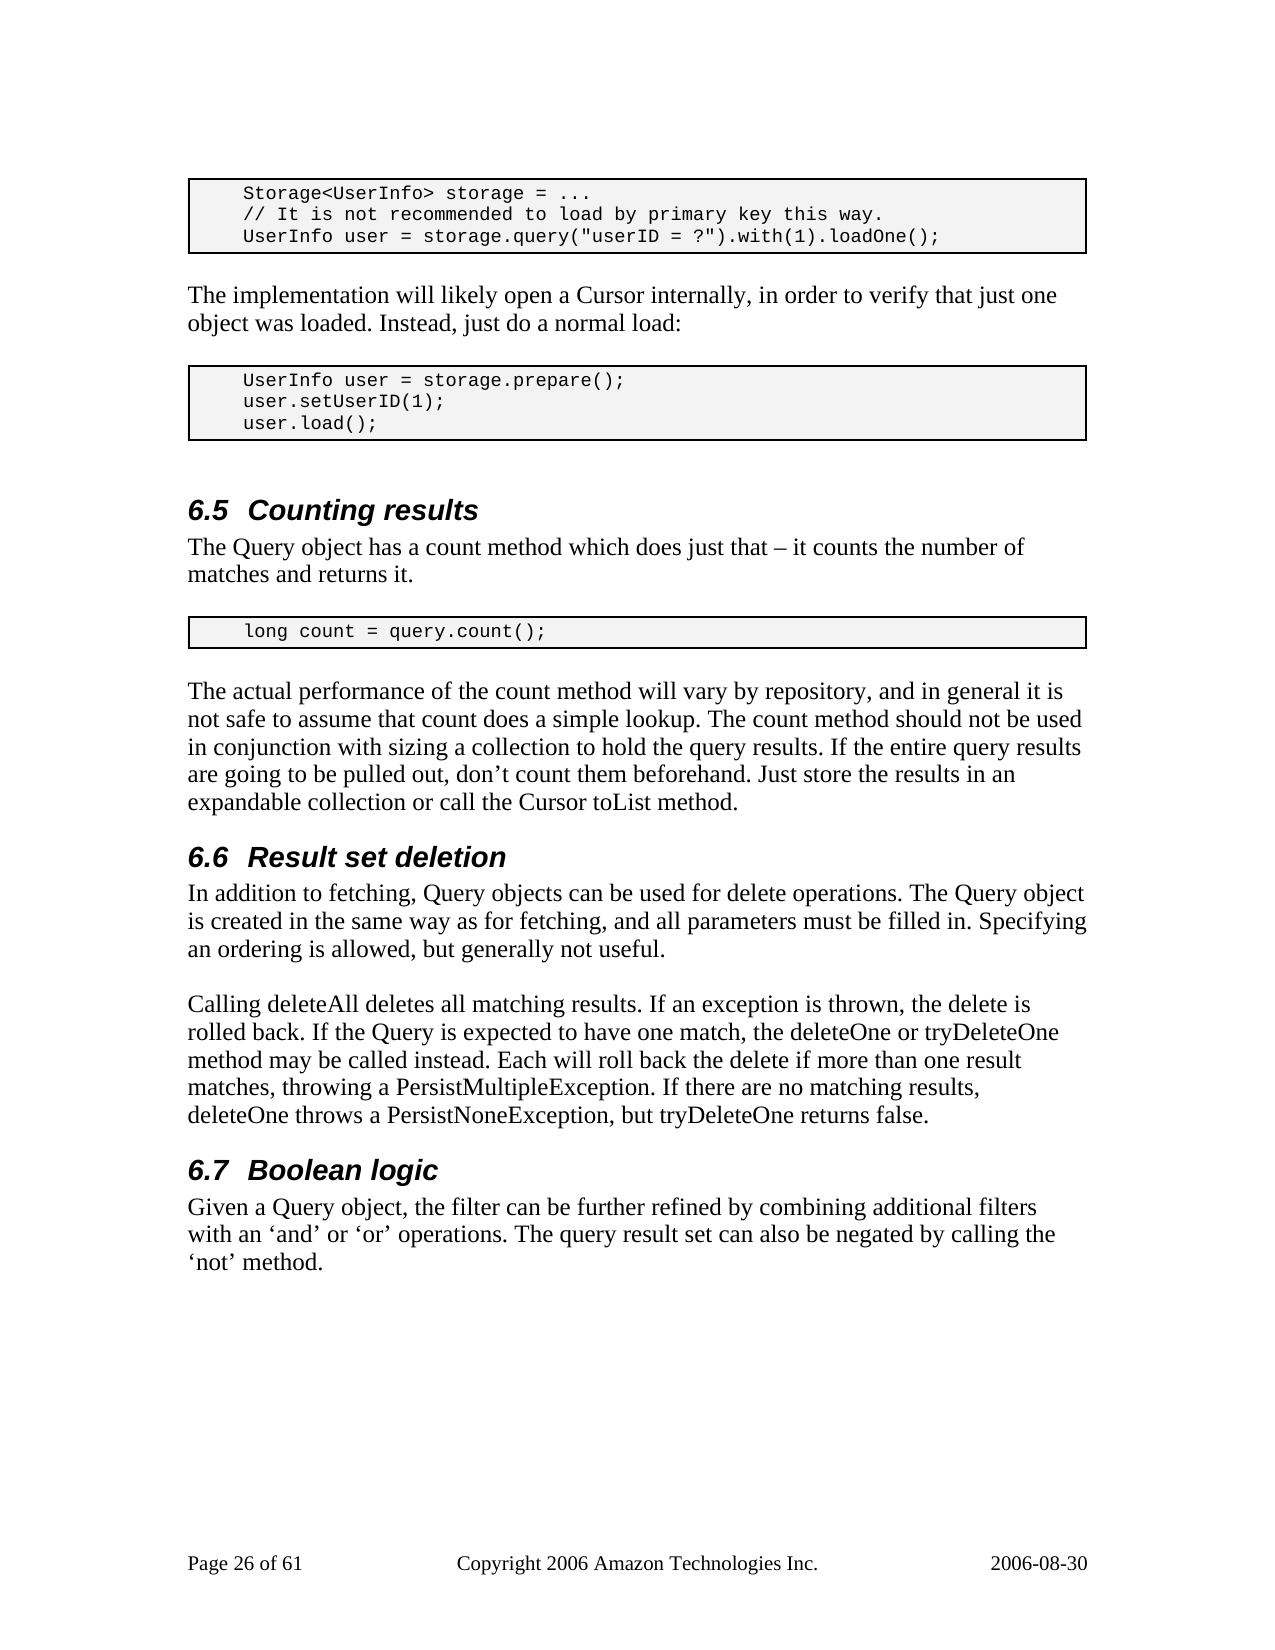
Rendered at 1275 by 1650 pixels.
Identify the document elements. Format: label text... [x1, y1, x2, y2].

text long count = query.count(); [190, 618, 1085, 647]
text The implementation will likely open a Cursor internally, in order to verify that just one object was loaded. Instead, just do a normal load: [187, 282, 1087, 337]
text In addition to fetching, Query objects can be used for delete operations. The Query object is created in the same way as for fetching, and all parameters must be filled in. Specifying an ordering is allowed, but generally not useful. [187, 879, 1087, 963]
text Given a Query object, the filter can be further refined by combining additional filters with an ‘and’ or ‘or’ operations. The query result set can also be negated by calling the ‘not’ method. [187, 1193, 1087, 1276]
text user.load(); [190, 407, 1085, 439]
subtitle Counting results [187, 494, 1087, 526]
subtitle Boolean logic [187, 1154, 1087, 1187]
text // It is not recommended to load by primary key this way. [190, 199, 1085, 220]
text Storage<UserInfo> storage = ... [190, 180, 1085, 199]
text Calling deleteAll deletes all matching results. If an exception is thrown, the delete is rolled back. If the Query is expected to have one match, the deleteOne or tryDeleteOne method may be called instead. Each will roll back the delete if more than one result matches, throwing a PersistMultipleException. If there are no matching results, deleteOne throws a PersistNoneException, but tryDeleteOne returns false. [187, 990, 1087, 1129]
text UserInfo user = storage.prepare(); [190, 367, 1085, 386]
text The actual performance of the count method will vary by repository, and in general it is not safe to assume that count does a simple lookup. The count method should not be used in conjunction with sizing a collection to hold the query results. If the entire query results are going to be pulled out, don’t count them beforehand. Just store the results in an expandable collection or call the Cursor toList method. [187, 677, 1087, 816]
text user.setUserID(1); [190, 386, 1085, 407]
text The Query object has a count method which does just that – it counts the number of matches and returns it. [187, 533, 1087, 588]
text UserInfo user = storage.query("userID = ?").with(1).loadOne(); [190, 220, 1085, 252]
subtitle Result set deletion [187, 841, 1087, 873]
